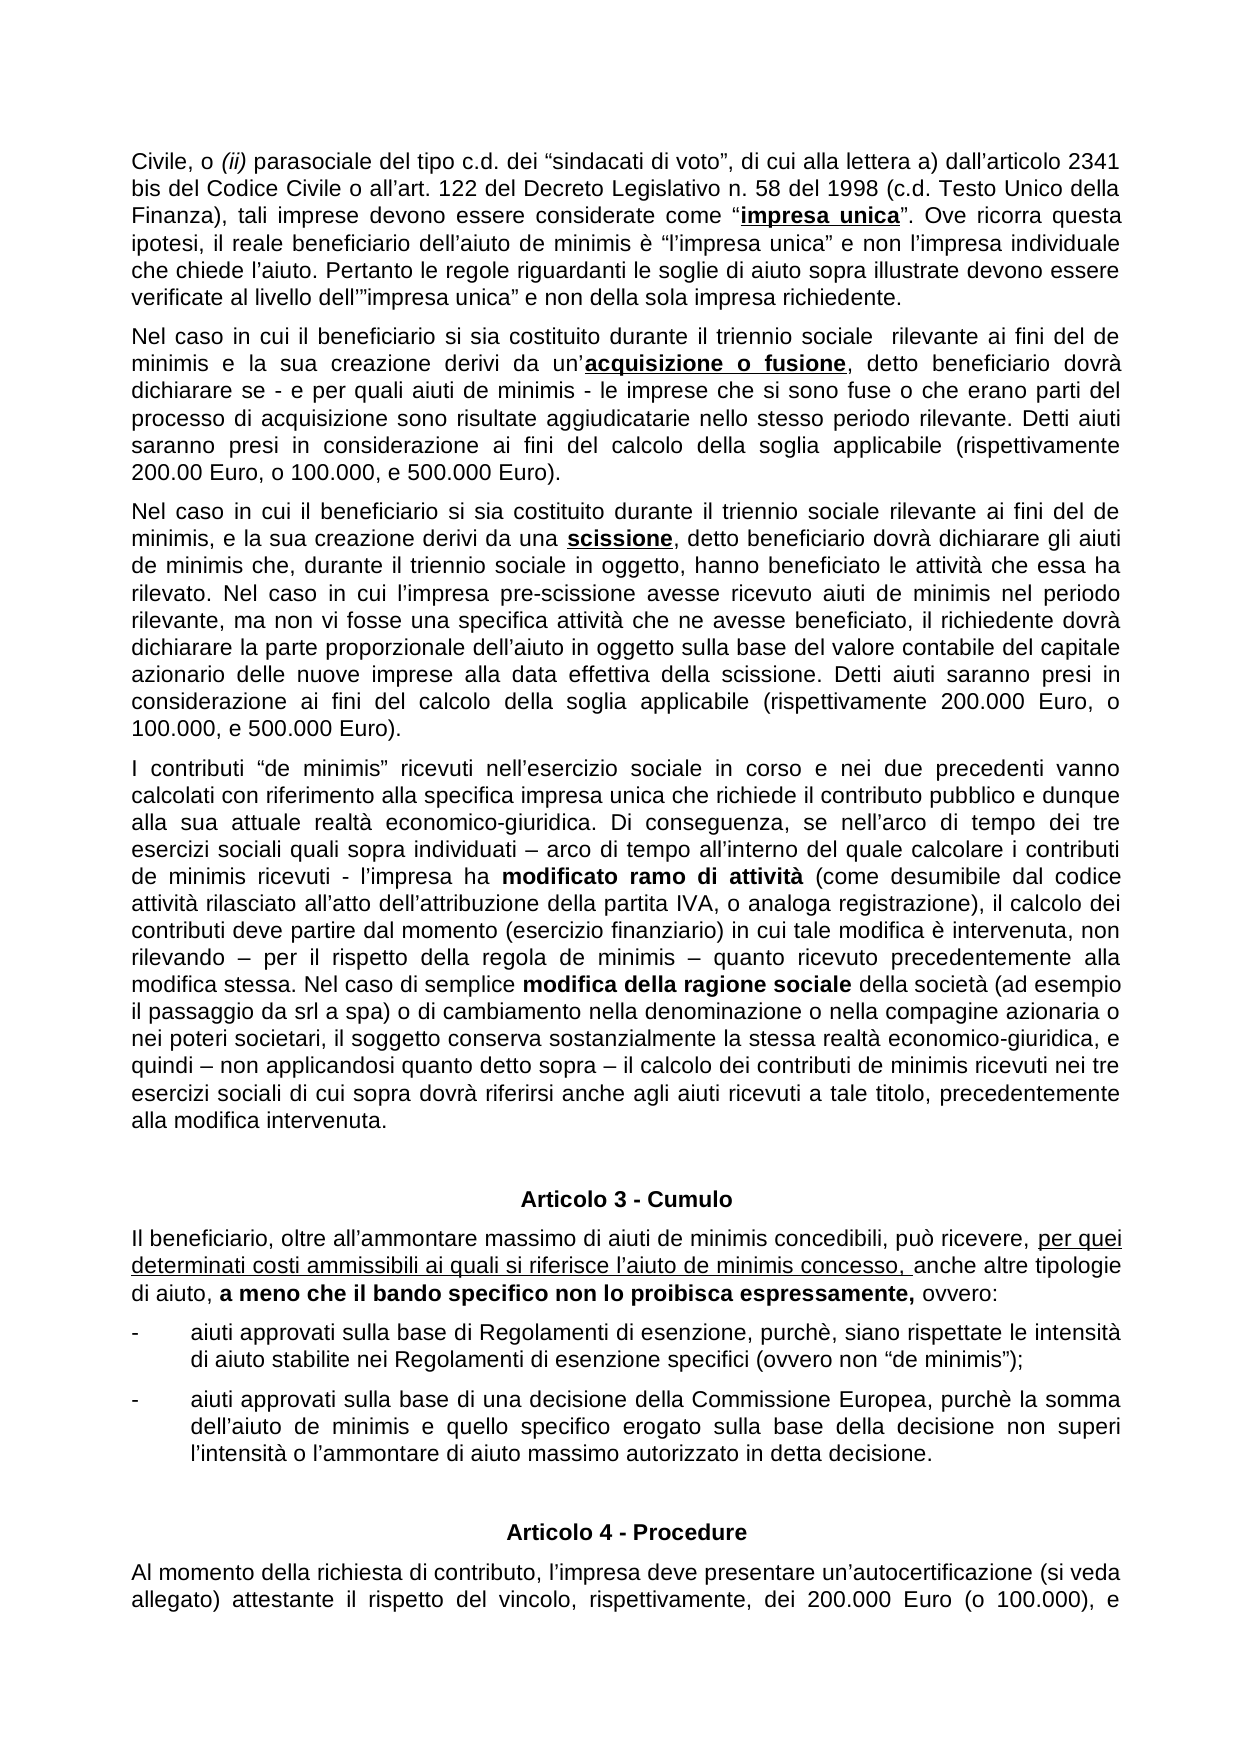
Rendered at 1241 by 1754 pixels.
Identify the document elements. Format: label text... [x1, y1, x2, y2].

text Il beneficiario, oltre all’ammontare massimo di aiuti de minimis concedibili, può ricevere, per quei determinati costi ammissibili ai quali si riferisce l’aiuto de minimis concesso, anche altre tipologie di aiuto, a meno che il bando specifico non lo proibisca espressamente, ovvero: [131, 1225, 1122, 1306]
subtitle Articolo 4 - Procedure [131, 1518, 1122, 1546]
text Civile, o (ii) parasociale del tipo c.d. dei “sindacati di voto”, di cui alla lettera a) dall’articolo 2341 bis del Codice Civile o all’art. 122 del Decreto Legislativo n. 58 del 1998 (c.d. Testo Unico della Finanza), tali imprese devono essere considerate come “impresa unica”. Ove ricorra questa ipotesi, il reale beneficiario dell’aiuto de minimis è “l’impresa unica” e non l’impresa individuale che chiede l’aiuto. Pertanto le regole riguardanti le soglie di aiuto sopra illustrate devono essere verificate al livello dell’”impresa unica” e non della sola impresa richiedente. [131, 148, 1122, 310]
text I contributi “de minimis” ricevuti nell’esercizio sociale in corso e nei due precedenti vanno calcolati con riferimento alla specifica impresa unica che richiede il contributo pubblico e dunque alla sua attuale realtà economico-giuridica. Di conseguenza, se nell’arco di tempo dei tre esercizi sociali quali sopra individuati – arco di tempo all’interno del quale calcolare i contributi de minimis ricevuti - l’impresa ha modificato ramo di attività (come desumibile dal codice attività rilasciato all’atto dell’attribuzione della partita IVA, o analoga registrazione), il calcolo dei contributi deve partire dal momento (esercizio finanziario) in cui tale modifica è intervenuta, non rilevando – per il rispetto della regola de minimis – quanto ricevuto precedentemente alla modifica stessa. Nel caso di semplice modifica della ragione sociale della società (ad esempio il passaggio da srl a spa) o di cambiamento nella denominazione o nella compagine azionaria o nei poteri societari, il soggetto conserva sostanzialmente la stessa realtà economico-giuridica, e quindi – non applicandosi quanto detto sopra – il calcolo dei contributi de minimis ricevuti nei tre esercizi sociali di cui sopra dovrà riferirsi anche agli aiuti ricevuti a tale titolo, precedentemente alla modifica intervenuta. [131, 754, 1122, 1133]
text Nel caso in cui il beneficiario si sia costituito durante il triennio sociale rilevante ai fini del de minimis, e la sua creazione derivi da una scissione, detto beneficiario dovrà dichiarare gli aiuti de minimis che, durante il triennio sociale in oggetto, hanno beneficiato le attività che essa ha rilevato. Nel caso in cui l’impresa pre-scissione avesse ricevuto aiuti de minimis nel periodo rilevante, ma non vi fosse una specifica attività che ne avesse beneficiato, il richiedente dovrà dichiarare la parte proporzionale dell’aiuto in oggetto sulla base del valore contabile del capitale azionario delle nuove imprese alla data effettiva della scissione. Detti aiuti saranno presi in considerazione ai fini del calcolo della soglia applicabile (rispettivamente 200.000 Euro, o 100.000, e 500.000 Euro). [131, 498, 1122, 741]
text - aiuti approvati sulla base di Regolamenti di esenzione, purchè, siano rispettate le intensità di aiuto stabilite nei Regolamenti di esenzione specifici (ovvero non “de minimis”); [131, 1318, 1122, 1373]
text Al momento della richiesta di contributo, l’impresa deve presentare un’autocertificazione (si veda allegato) attestante il rispetto del vincolo, rispettivamente, dei 200.000 Euro (o 100.000), e [131, 1558, 1122, 1612]
text Nel caso in cui il beneficiario si sia costituito durante il triennio sociale rilevante ai fini del de minimis e la sua creazione derivi da un’acquisizione o fusione, detto beneficiario dovrà dichiarare se - e per quali aiuti de minimis - le imprese che si sono fuse o che erano parti del processo di acquisizione sono risultate aggiudicatarie nello stesso periodo rilevante. Detti aiuti saranno presi in considerazione ai fini del calcolo della soglia applicabile (rispettivamente 200.00 Euro, o 100.000, e 500.000 Euro). [131, 323, 1122, 485]
subtitle Articolo 3 - Cumulo [131, 1185, 1122, 1212]
text - aiuti approvati sulla base di una decisione della Commissione Europea, purchè la somma dell’aiuto de minimis e quello specifico erogato sulla base della decisione non superi l’intensità o l’ammontare di aiuto massimo autorizzato in detta decisione. [131, 1385, 1122, 1466]
